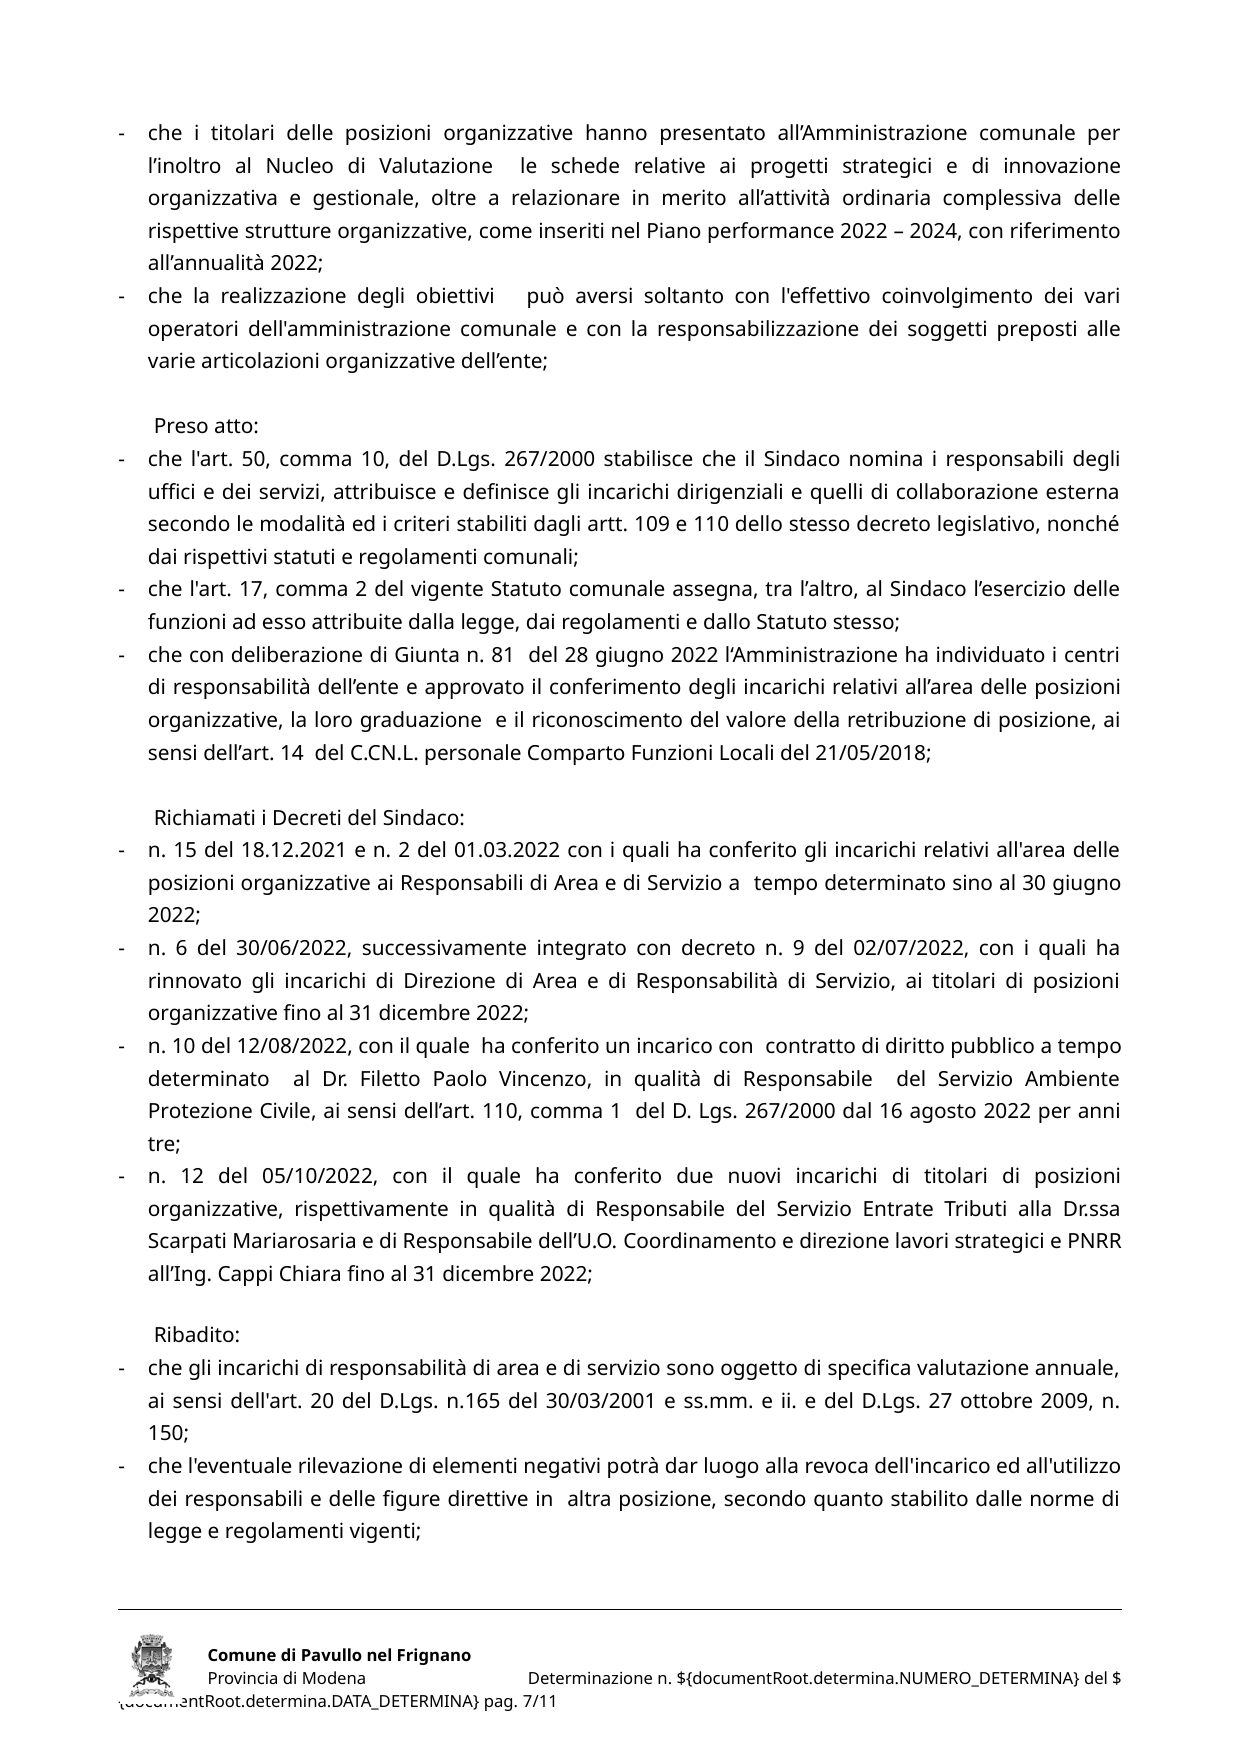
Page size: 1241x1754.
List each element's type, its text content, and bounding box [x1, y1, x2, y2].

list che i titolari delle posizioni organizzative hanno presentato all’Amministrazione comunale per l’inoltro al Nucleo di Valutazione le schede relative ai progetti strategici e di innovazione organizzativa e gestionale, oltre a relazionare in merito all’attività ordinaria complessiva delle rispettive strutture organizzative, come inseriti nel Piano performance 2022 – 2024, con riferimento all’annualità 2022; [118, 118, 1122, 277]
list n. 10 del 12/08/2022, con il quale ha conferito un incarico con contratto di diritto pubblico a tempo determinato al Dr. Filetto Paolo Vincenzo, in qualità di Responsabile del Servizio Ambiente Protezione Civile, ai sensi dell’art. 110, comma 1 del D. Lgs. 267/2000 dal 16 agosto 2022 per anni tre; [118, 1031, 1122, 1157]
list che l'art. 17, comma 2 del vigente Statuto comunale assegna, tra l’altro, al Sindaco l’esercizio delle funzioni ad esso attribuite dalla legge, dai regolamenti e dallo Statuto stesso; [118, 574, 1122, 636]
list che con deliberazione di Giunta n. 81 del 28 giugno 2022 l‘Amministrazione ha individuato i centri di responsabilità dell’ente e approvato il conferimento degli incarichi relativi all’area delle posizioni organizzative, la loro graduazione e il riconoscimento del valore della retribuzione di posizione, ai sensi dell’art. 14 del C.CN.L. personale Comparto Funzioni Locali del 21/05/2018; [118, 640, 1122, 766]
list che gli incarichi di responsabilità di area e di servizio sono oggetto di specifica valutazione annuale, ai sensi dell'art. 20 del D.Lgs. n.165 del 30/03/2001 e ss.mm. e ii. e del D.Lgs. 27 ottobre 2009, n. 150; [118, 1353, 1122, 1447]
list n. 6 del 30/06/2022, successivamente integrato con decreto n. 9 del 02/07/2022, con i quali ha rinnovato gli incarichi di Direzione di Area e di Responsabilità di Servizio, ai titolari di posizioni organizzative fino al 31 dicembre 2022; [118, 933, 1122, 1027]
text Ribadito: [118, 1321, 1122, 1349]
list che l'art. 50, comma 10, del D.Lgs. 267/2000 stabilisce che il Sindaco nomina i responsabili degli uffici e dei servizi, attribuisce e definisce gli incarichi dirigenziali e quelli di collaborazione esterna secondo le modalità ed i criteri stabiliti dagli artt. 109 e 110 dello stesso decreto legislativo, nonché dai rispettivi statuti e regolamenti comunali; [118, 444, 1122, 570]
list n. 12 del 05/10/2022, con il quale ha conferito due nuovi incarichi di titolari di posizioni organizzative, rispettivamente in qualità di Responsabile del Servizio Entrate Tributi alla Dr.ssa Scarpati Mariarosaria e di Responsabile dell’U.O. Coordinamento e direzione lavori strategici e PNRR all’Ing. Cappi Chiara fino al 31 dicembre 2022; [118, 1161, 1122, 1288]
picture [120, 1631, 183, 1704]
list che l'eventuale rilevazione di elementi negativi potrà dar luogo alla revoca dell'incarico ed all'utilizzo dei responsabili e delle figure direttive in altra posizione, secondo quanto stabilito dalle norme di legge e regolamenti vigenti; [118, 1451, 1122, 1545]
text Richiamati i Decreti del Sindaco: [118, 803, 1122, 831]
text Preso atto: [118, 412, 1122, 440]
list che la realizzazione degli obiettivi può aversi soltanto con l'effettivo coinvolgimento dei vari operatori dell'amministrazione comunale e con la responsabilizzazione dei soggetti preposti alle varie articolazioni organizzative dell’ente; [118, 281, 1122, 375]
list n. 15 del 18.12.2021 e n. 2 del 01.03.2022 con i quali ha conferito gli incarichi relativi all'area delle posizioni organizzative ai Responsabili di Area e di Servizio a tempo determinato sino al 30 giugno 2022; [118, 835, 1122, 929]
